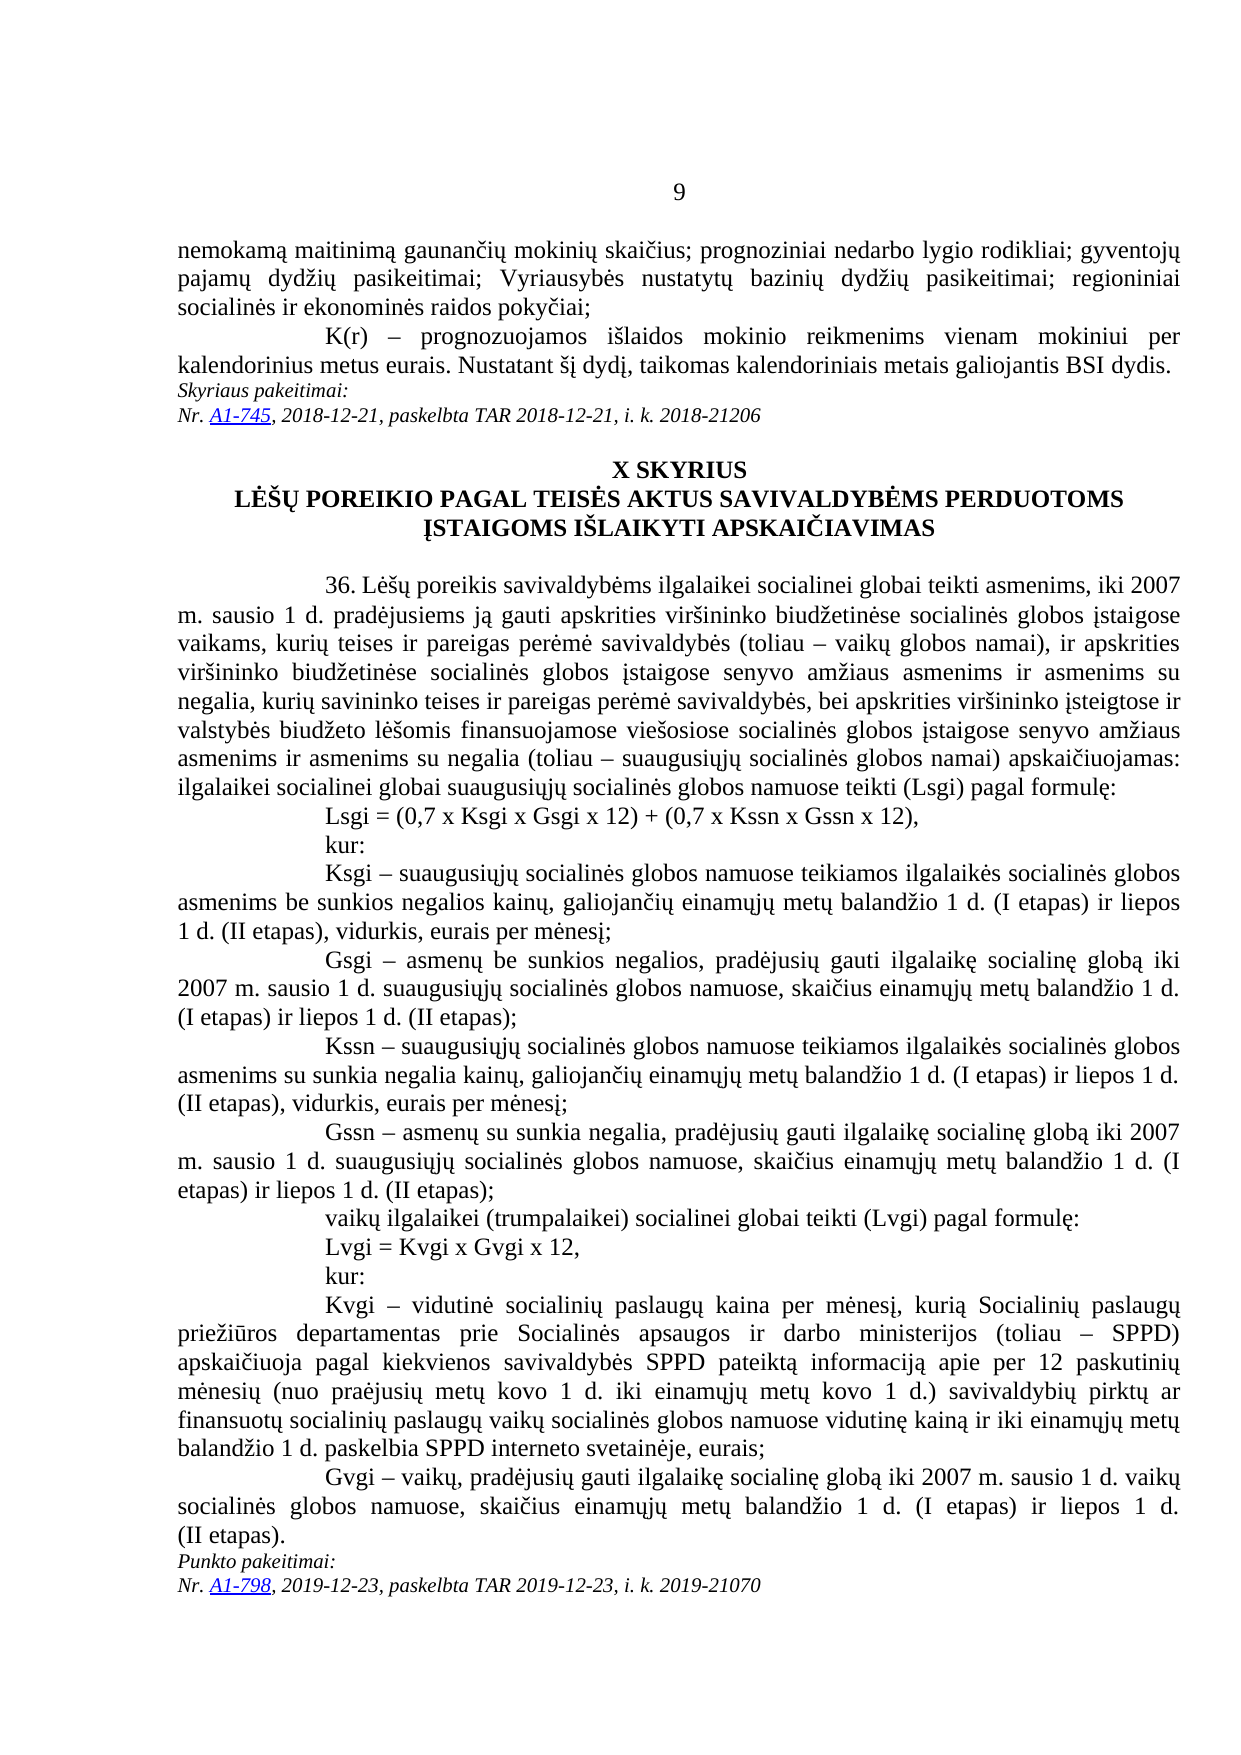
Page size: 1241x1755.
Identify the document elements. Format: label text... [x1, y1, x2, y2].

text Kssn – suaugusiųjų socialinės globos namuose teikiamos ilgalaikės socialinės globos asmenims su sunkia negalia kainų, galiojančių einamųjų metų balandžio 1 d. (I etapas) ir liepos 1 d. (II etapas), vidurkis, eurais per mėnesį; [177, 1031, 1181, 1117]
text Skyriaus pakeitimai: [177, 378, 1181, 402]
text vaikų ilgalaikei (trumpalaikei) socialinei globai teikti (Lvgi) pagal formulę: [177, 1203, 1181, 1232]
text Lsgi = (0,7 x Ksgi x Gsgi x 12) + (0,7 x Kssn x Gssn x 12), [177, 801, 1181, 830]
text K(r) – prognozuojamos išlaidos mokinio reikmenims vienam mokiniui per kalendorinius metus eurais. Nustatant šį dydį, taikomas kalendoriniais metais galiojantis BSI dydis. [177, 321, 1181, 378]
text kur: [177, 830, 1181, 858]
text Nr. A1-798, 2019-12-23, paskelbta TAR 2019-12-23, i. k. 2019-21070 [177, 1573, 1181, 1597]
text LĖŠŲ POREIKIO PAGAL TEISĖS AKTUS SAVIVALDYBĖMS PERDUOTOMS ĮSTAIGOMS IŠLAIKYTI APSKAIČIAVIMAS [177, 484, 1181, 542]
text Gsgi – asmenų be sunkios negalios, pradėjusių gauti ilgalaikę socialinę globą iki 2007 m. sausio 1 d. suaugusiųjų socialinės globos namuose, skaičius einamųjų metų balandžio 1 d. (I etapas) ir liepos 1 d. (II etapas); [177, 945, 1181, 1031]
text Ksgi – suaugusiųjų socialinės globos namuose teikiamos ilgalaikės socialinės globos asmenims be sunkios negalios kainų, galiojančių einamųjų metų balandžio 1 d. (I etapas) ir liepos 1 d. (II etapas), vidurkis, eurais per mėnesį; [177, 858, 1181, 945]
text kur: [177, 1261, 1181, 1290]
text Kvgi – vidutinė socialinių paslaugų kaina per mėnesį, kurią Socialinių paslaugų priežiūros departamentas prie Socialinės apsaugos ir darbo ministerijos (toliau – SPPD) apskaičiuoja pagal kiekvienos savivaldybės SPPD pateiktą informaciją apie per 12 paskutinių mėnesių (nuo praėjusių metų kovo 1 d. iki einamųjų metų kovo 1 d.) savivaldybių pirktų ar finansuotų socialinių paslaugų vaikų socialinės globos namuose vidutinę kainą ir iki einamųjų metų balandžio 1 d. paskelbia SPPD interneto svetainėje, eurais; [177, 1290, 1181, 1462]
text Punkto pakeitimai: [177, 1548, 1181, 1573]
text Nr. A1-745, 2018-12-21, paskelbta TAR 2018-12-21, i. k. 2018-21206 [177, 402, 1181, 427]
text 36. Lėšų poreikis savivaldybėms ilgalaikei socialinei globai teikti asmenims, iki 2007 m. sausio 1 d. pradėjusiems ją gauti apskrities viršininko biudžetinėse socialinės globos įstaigose vaikams, kurių teises ir pareigas perėmė savivaldybės (toliau – vaikų globos namai), ir apskrities viršininko biudžetinėse socialinės globos įstaigose senyvo amžiaus asmenims ir asmenims su negalia, kurių savininko teises ir pareigas perėmė savivaldybės, bei apskrities viršininko įsteigtose ir valstybės biudžeto lėšomis finansuojamose viešosiose socialinės globos įstaigose senyvo amžiaus asmenims ir asmenims su negalia (toliau – suaugusiųjų socialinės globos namai) apskaičiuojamas: ilgalaikei socialinei globai suaugusiųjų socialinės globos namuose teikti (Lsgi) pagal formulę: [177, 570, 1181, 801]
text Gssn – asmenų su sunkia negalia, pradėjusių gauti ilgalaikę socialinę globą iki 2007 m. sausio 1 d. suaugusiųjų socialinės globos namuose, skaičius einamųjų metų balandžio 1 d. (I etapas) ir liepos 1 d. (II etapas); [177, 1117, 1181, 1203]
text X SKYRIUS [177, 455, 1181, 484]
text Lvgi = Kvgi x Gvgi x 12, [177, 1232, 1181, 1261]
text Gvgi – vaikų, pradėjusių gauti ilgalaikę socialinę globą iki 2007 m. sausio 1 d. vaikų socialinės globos namuose, skaičius einamųjų metų balandžio 1 d. (I etapas) ir liepos 1 d. (II etapas). [177, 1462, 1181, 1548]
text nemokamą maitinimą gaunančių mokinių skaičius; prognoziniai nedarbo lygio rodikliai; gyventojų pajamų dydžių pasikeitimai; Vyriausybės nustatytų bazinių dydžių pasikeitimai; regioniniai socialinės ir ekonominės raidos pokyčiai; [177, 235, 1181, 321]
